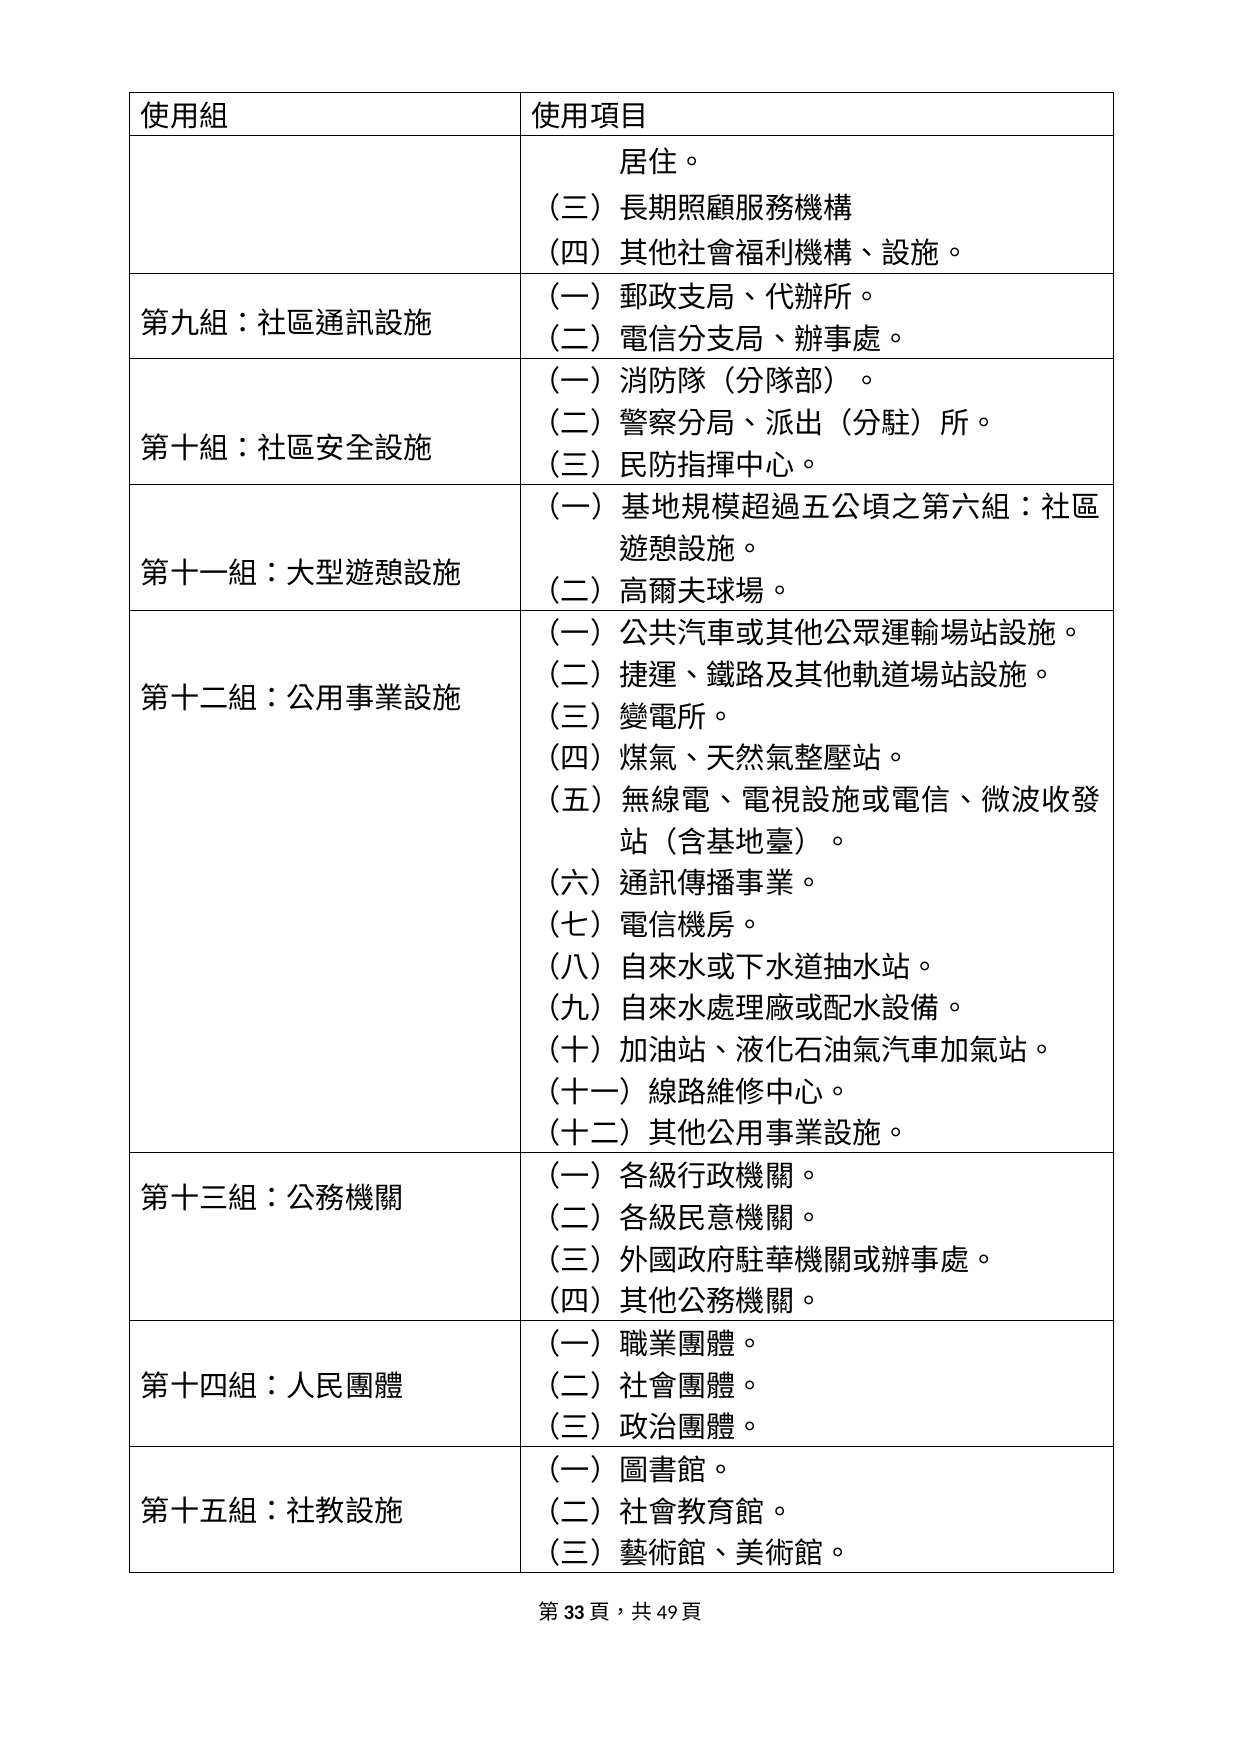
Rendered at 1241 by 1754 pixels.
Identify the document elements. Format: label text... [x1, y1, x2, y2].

table_cell 第九組：社區通訊設施 [130, 274, 520, 357]
table_cell （一）公共汽車或其他公眾運輸場站設施。 （二）捷運、鐵路及其他軌道場站設施。 （三）變電所。 （四）煤氣、天然氣整壓站。 （五）無線電、電視設施或電信、微波收發站（含基地臺）。 （六）通訊傳播事業。 （七）電信機房。 （八）自來水或下水道抽水站。 （九）自來水處理廠或配水設備。 （十）加油站、液化石油氣汽車加氣站。 （十一）線路維修中心。 （十二）其他公用事業設施。 [521, 611, 1113, 1152]
table_cell （一）職業團體。 （二）社會團體。 （三）政治團體。 [521, 1321, 1113, 1446]
table_cell 第十三組：公務機關 [130, 1153, 520, 1320]
table_header 使用組 [130, 93, 520, 134]
table_cell 第十組：社區安全設施 [130, 359, 520, 483]
table_cell （一）各級行政機關。 （二）各級民意機關。 （三）外國政府駐華機關或辦事處。 （四）其他公務機關。 [521, 1153, 1113, 1320]
table_cell 第十二組：公用事業設施 [130, 611, 520, 1152]
table_cell 第十一組：大型遊憩設施 [130, 485, 520, 609]
table_cell （一）郵政支局、代辦所。 （二）電信分支局、辦事處。 [521, 274, 1113, 357]
table_cell [130, 136, 520, 273]
table_cell （一）消防隊（分隊部）。 （二）警察分局、派出（分駐）所。 （三）民防指揮中心。 [521, 359, 1113, 483]
table_cell 第十四組：人民團體 [130, 1321, 520, 1446]
table_cell 居住。 （三）長期照顧服務機構 （四）其他社會福利機構、設施。 [521, 136, 1113, 273]
table_cell （一）圖書館。 （二）社會教育館。 （三）藝術館、美術館。 [521, 1447, 1113, 1572]
table_header 使用項目 [521, 93, 1113, 134]
table_cell （一）基地規模超過五公頃之第六組：社區遊憩設施。 （二）高爾夫球場。 [521, 485, 1113, 609]
table_cell 第十五組：社教設施 [130, 1447, 520, 1572]
